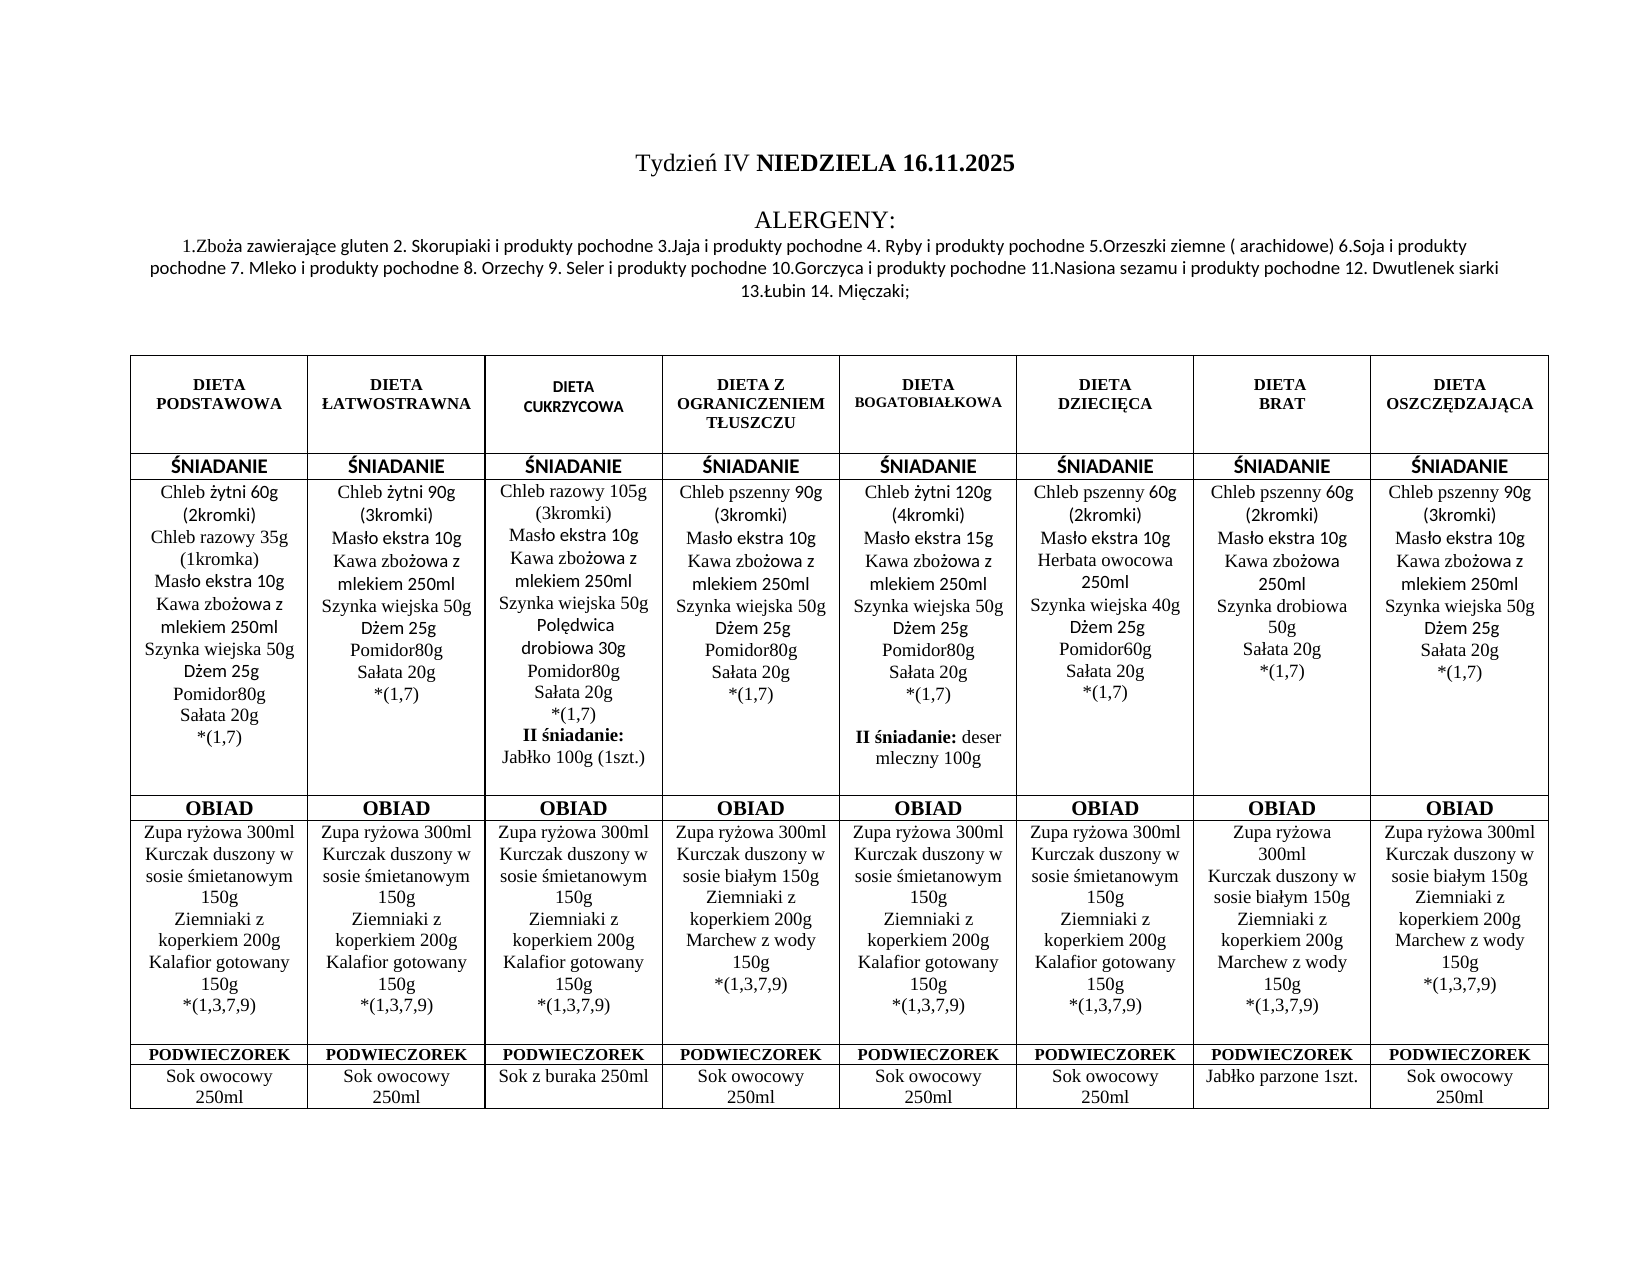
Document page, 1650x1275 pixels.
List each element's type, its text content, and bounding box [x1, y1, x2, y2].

table_cell OBIAD [297, 796, 307, 820]
table_cell OBIAD [1194, 796, 1205, 820]
table_header DIETA OSZCZĘDZAJĄCA [1371, 356, 1548, 453]
table_cell Sok owocowy 250ml [1371, 1065, 1382, 1108]
table_cell OBIAD [1182, 796, 1193, 820]
table_cell Chleb żytni 60g (2kromki) Chleb razowy 35g (1kromka) Masło ekstra 10g Kawa zbożowa z mlekiem 250ml Szynka wiejska 50g Dżem 25g Pomidor80g Sałata 20g *(1,7) [131, 480, 307, 795]
table_cell ŚNIADANIE [1359, 454, 1370, 479]
table_cell Chleb pszenny 90g (3kromki) Masło ekstra 10g Kawa zbożowa z mlekiem 250ml Szynka wiejska 50g Dżem 25g Sałata 20g *(1,7) [1371, 480, 1548, 795]
table_cell Sok owocowy 250ml [663, 1065, 673, 1108]
table_header DIETA CUKRZYCOWA [486, 356, 662, 453]
table_cell Sok owocowy 250ml [131, 1065, 142, 1108]
table_cell Zupa ryżowa 300ml Kurczak duszony w sosie białym 150g Ziemniaki z koperkiem 200g Marchew z wody 150g *(1,3,7,9) [663, 821, 839, 1043]
table_cell ŚNIADANIE [663, 454, 673, 479]
table_cell Chleb pszenny 60g (2kromki) Masło ekstra 10g Kawa zbożowa 250ml Szynka drobiowa 50g Sałata 20g *(1,7) [1194, 480, 1370, 795]
table_cell ŚNIADANIE [308, 454, 319, 479]
table_cell ŚNIADANIE [297, 454, 307, 479]
table_cell OBIAD [308, 796, 319, 820]
table_cell Sok owocowy 250ml [840, 1065, 851, 1108]
table_cell ŚNIADANIE [1371, 454, 1382, 479]
table_cell ŚNIADANIE [486, 454, 496, 479]
table_cell Zupa ryżowa 300ml Kurczak duszony w sosie białym 150g Ziemniaki z koperkiem 200g Marchew z wody 150g *(1,3,7,9) [1194, 821, 1370, 1043]
table_cell OBIAD [1359, 796, 1370, 820]
table_cell Jabłko parzone 1szt. [1194, 1065, 1370, 1108]
table_cell Zupa ryżowa 300ml Kurczak duszony w sosie śmietanowym 150g Ziemniaki z koperkiem 200g Kalafior gotowany 150g *(1,3,7,9) [840, 821, 1016, 1043]
table_cell ŚNIADANIE [474, 454, 484, 479]
table_cell OBIAD [1006, 796, 1016, 820]
table_header DIETA BOGATOBIAŁKOWA [840, 356, 1016, 453]
table_cell Sok owocowy 250ml [828, 1065, 839, 1108]
table_cell Sok z buraka 250ml [486, 1065, 662, 1108]
table_cell Sok owocowy 250ml [297, 1065, 307, 1108]
table_cell Sok owocowy 250ml [1538, 1065, 1548, 1108]
table_cell Sok owocowy 250ml [1182, 1065, 1193, 1108]
table_header DIETA BRAT [1194, 356, 1370, 453]
table_cell Sok owocowy 250ml [474, 1065, 484, 1108]
table_cell OBIAD [1371, 796, 1382, 820]
table_cell OBIAD [828, 796, 839, 820]
table_cell Sok owocowy 250ml [308, 1065, 319, 1108]
table_header DIETA Z OGRANICZENIEM TŁUSZCZU [663, 356, 673, 453]
table_cell OBIAD [131, 796, 142, 820]
table_cell Chleb żytni 90g (3kromki) Masło ekstra 10g Kawa zbożowa z mlekiem 250ml Szynka wiejska 50g Dżem 25g Pomidor80g Sałata 20g *(1,7) [308, 480, 484, 795]
table_cell ŚNIADANIE [1182, 454, 1193, 479]
table_cell ŚNIADANIE [131, 454, 142, 479]
table_cell ŚNIADANIE [840, 454, 851, 479]
table_header DIETA DZIECIĘCA [1017, 356, 1193, 453]
table_cell OBIAD [1017, 796, 1028, 820]
table_cell OBIAD [663, 796, 673, 820]
table_cell Zupa ryżowa 300ml Kurczak duszony w sosie białym 150g Ziemniaki z koperkiem 200g Marchew z wody 150g *(1,3,7,9) [1371, 821, 1548, 1043]
table_cell Zupa ryżowa 300ml Kurczak duszony w sosie śmietanowym 150g Ziemniaki z koperkiem 200g Kalafior gotowany 150g *(1,3,7,9) [308, 821, 484, 1043]
table_cell Chleb żytni 120g (4kromki) Masło ekstra 15g Kawa zbożowa z mlekiem 250ml Szynka wiejska 50g Dżem 25g Pomidor80g Sałata 20g *(1,7) II śniadanie: deser mleczny 100g [840, 480, 1016, 795]
table_cell Zupa ryżowa 300ml Kurczak duszony w sosie śmietanowym 150g Ziemniaki z koperkiem 200g Kalafior gotowany 150g *(1,3,7,9) [131, 821, 307, 1043]
subtitle Tydzień IV NIEDZIELA 16.11.2025 [148, 148, 1502, 176]
table_cell OBIAD [840, 796, 851, 820]
table_cell OBIAD [651, 796, 662, 820]
table_header DIETA Z OGRANICZENIEM TŁUSZCZU [828, 356, 839, 453]
table_cell OBIAD [486, 796, 496, 820]
table_header DIETA PODSTAWOWA [131, 356, 307, 453]
table_cell ŚNIADANIE [1194, 454, 1205, 479]
table_cell Sok owocowy 250ml [1006, 1065, 1016, 1108]
table_cell ŚNIADANIE [1017, 454, 1028, 479]
table_cell Zupa ryżowa 300ml Kurczak duszony w sosie śmietanowym 150g Ziemniaki z koperkiem 200g Kalafior gotowany 150g *(1,3,7,9) [1017, 821, 1193, 1043]
table_cell OBIAD [1538, 796, 1548, 820]
table_cell Zupa ryżowa 300ml Kurczak duszony w sosie śmietanowym 150g Ziemniaki z koperkiem 200g Kalafior gotowany 150g *(1,3,7,9) [651, 821, 662, 1043]
table_cell Chleb pszenny 90g (3kromki) Masło ekstra 10g Kawa zbożowa z mlekiem 250ml Szynka wiejska 50g Dżem 25g Pomidor80g Sałata 20g *(1,7) [663, 480, 839, 795]
subtitle 1.Zboża zawierające gluten 2. Skorupiaki i produkty pochodne 3.Jaja i produkty pochodne 4. Ryby i produkty pochodne 5.Orzeszki ziemne ( arachidowe) 6.Soja i produkty pochodne 7. Mleko i produkty pochodne 8. Orzechy 9. Seler i produkty pochodne 10.Gorczyca i produkty pochodne 11.Nasiona sezamu i produkty pochodne 12. Dwutlenek siarki 13.Łubin 14. Mięczaki; [148, 234, 1502, 303]
table_cell ŚNIADANIE [1538, 454, 1548, 479]
table_cell Chleb pszenny 60g (2kromki) Masło ekstra 10g Herbata owocowa 250ml Szynka wiejska 40g Dżem 25g Pomidor60g Sałata 20g *(1,7) [1017, 480, 1193, 795]
table_cell ŚNIADANIE [651, 454, 662, 479]
table_cell OBIAD [474, 796, 484, 820]
subtitle ALERGENY: [148, 205, 1502, 234]
table_cell ŚNIADANIE [828, 454, 839, 479]
table_cell Sok owocowy 250ml [1017, 1065, 1028, 1108]
table_cell ŚNIADANIE [1006, 454, 1016, 479]
table_header DIETA ŁATWOSTRAWNA [308, 356, 484, 453]
